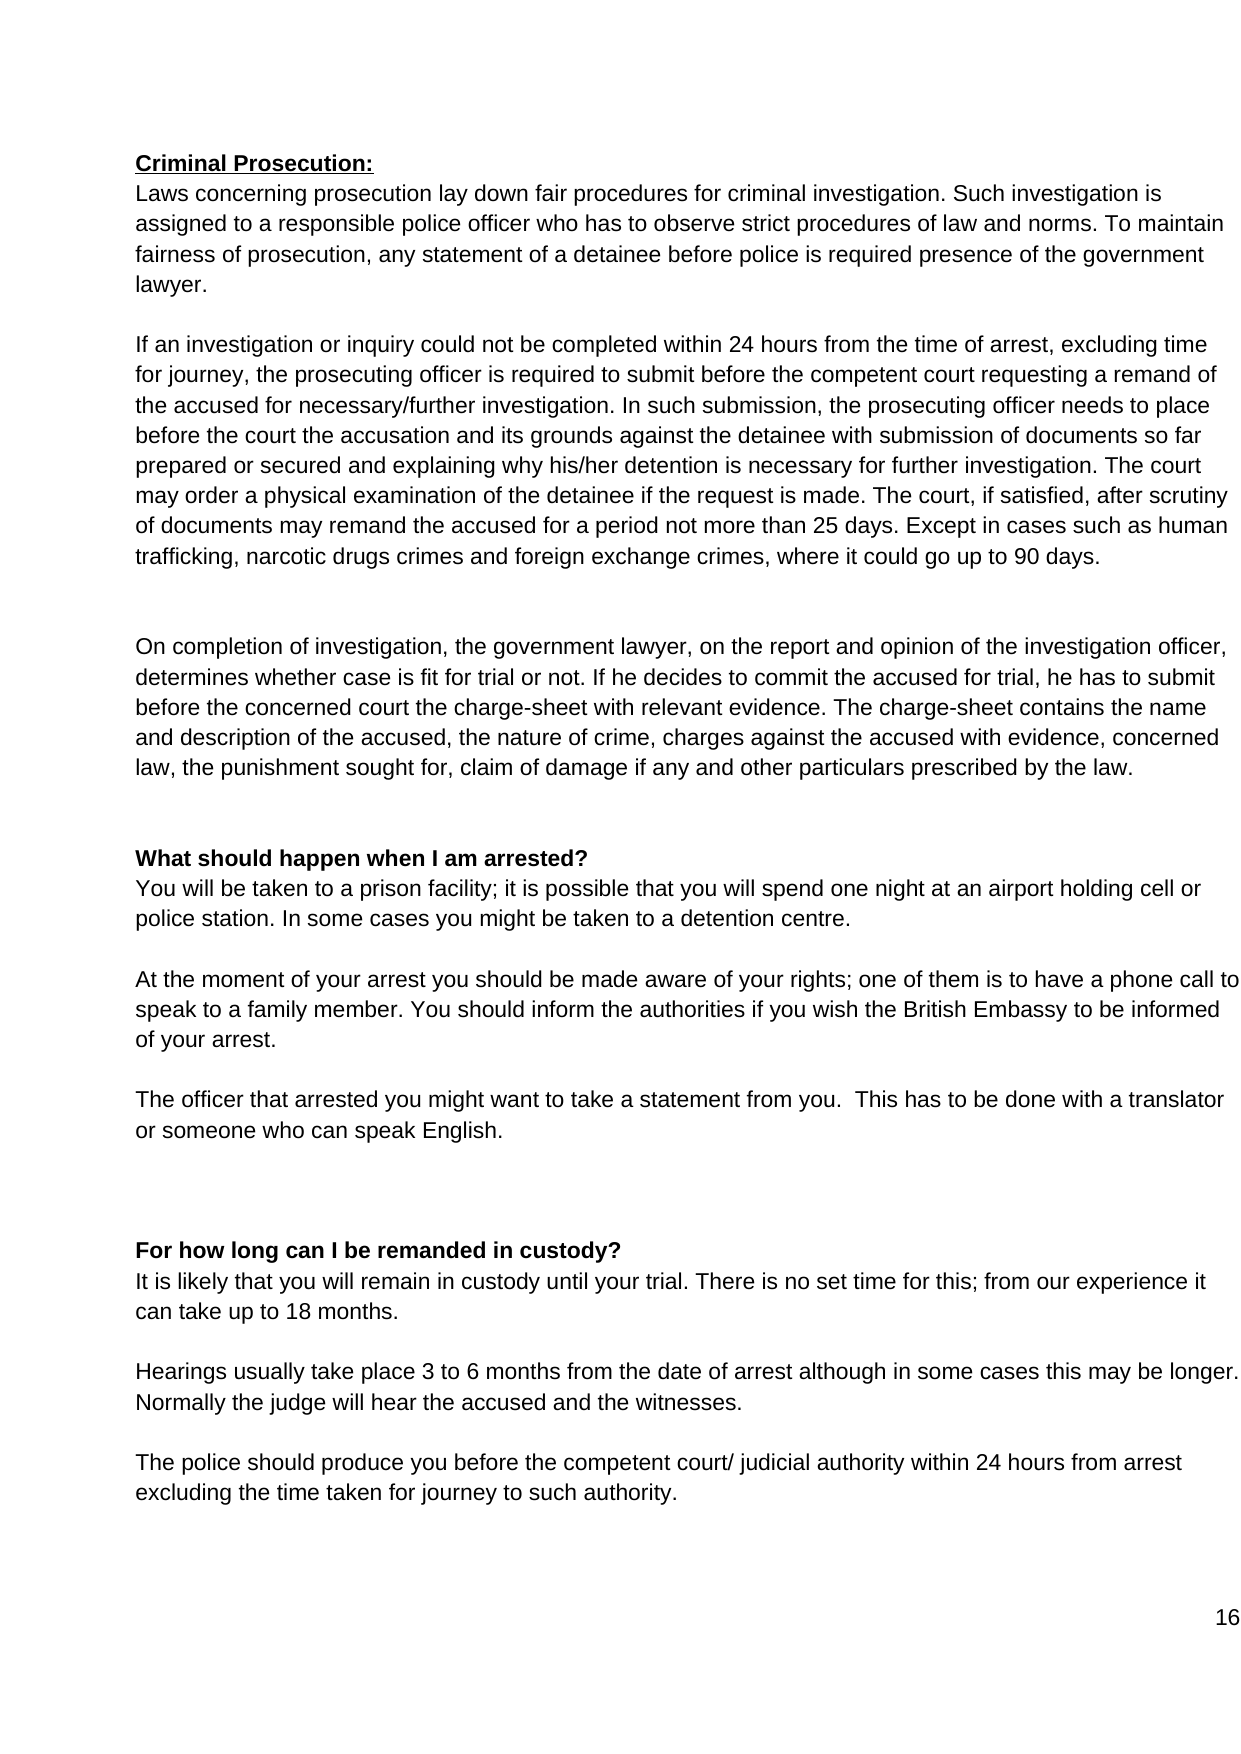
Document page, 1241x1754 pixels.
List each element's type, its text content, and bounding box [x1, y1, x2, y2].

text The police should produce you before the competent court/ judicial authority within 24 hours from arrest excluding the time taken for journey to such authority. [135, 1449, 1240, 1506]
subtitle For how long can I be remanded in custody? [135, 1237, 1240, 1264]
text Hearings usually take place 3 to 6 months from the date of arrest although in some cases this may be longer. Normally the judge will hear the accused and the witnesses. [135, 1358, 1240, 1415]
text It is likely that you will remain in custody until your trial. There is no set time for this; from our experience it can take up to 18 months. [135, 1268, 1240, 1324]
text On completion of investigation, the government lawyer, on the report and opinion of the investigation officer, determines whether case is fit for trial or not. If he decides to commit the accused for trial, he has to submit before the concerned court the charge-sheet with relevant evidence. The charge-sheet contains the name and description of the accused, the nature of crime, charges against the accused with evidence, concerned law, the punishment sought for, claim of damage if any and other particulars prescribed by the law. [135, 633, 1240, 781]
text If an investigation or inquiry could not be completed within 24 hours from the time of arrest, excluding time for journey, the prosecuting officer is required to submit before the competent court requesting a remand of the accused for necessary/further investigation. In such submission, the prosecuting officer needs to place before the court the accusation and its grounds against the detainee with submission of documents so far prepared or secured and explaining why his/her detention is necessary for further investigation. The court may order a physical examination of the detainee if the request is made. The court, if satisfied, after scrutiny of documents may remand the accused for a period not more than 25 days. Except in cases such as human trafficking, narcotic drugs crimes and foreign exchange crimes, where it could go up to 90 days. [135, 331, 1240, 569]
subtitle What should happen when I am arrested? [135, 845, 1240, 871]
text At the moment of your arrest you should be made aware of your rights; one of them is to have a phone call to speak to a family member. You should inform the authorities if you wish the British Embassy to be informed of your arrest. [135, 966, 1240, 1052]
list Criminal Prosecution: [135, 150, 1240, 176]
text You will be taken to a prison facility; it is possible that you will spend one night at an airport holding cell or police station. In some cases you might be taken to a detention centre. [135, 875, 1240, 932]
text The officer that arrested you might want to take a statement from you. This has to be done with a translator or someone who can speak English. [135, 1086, 1240, 1143]
text Laws concerning prosecution lay down fair procedures for criminal investigation. Such investigation is assigned to a responsible police officer who has to observe strict procedures of law and norms. To maintain fairness of prosecution, any statement of a detainee before police is required presence of the government lawyer. [135, 180, 1240, 297]
